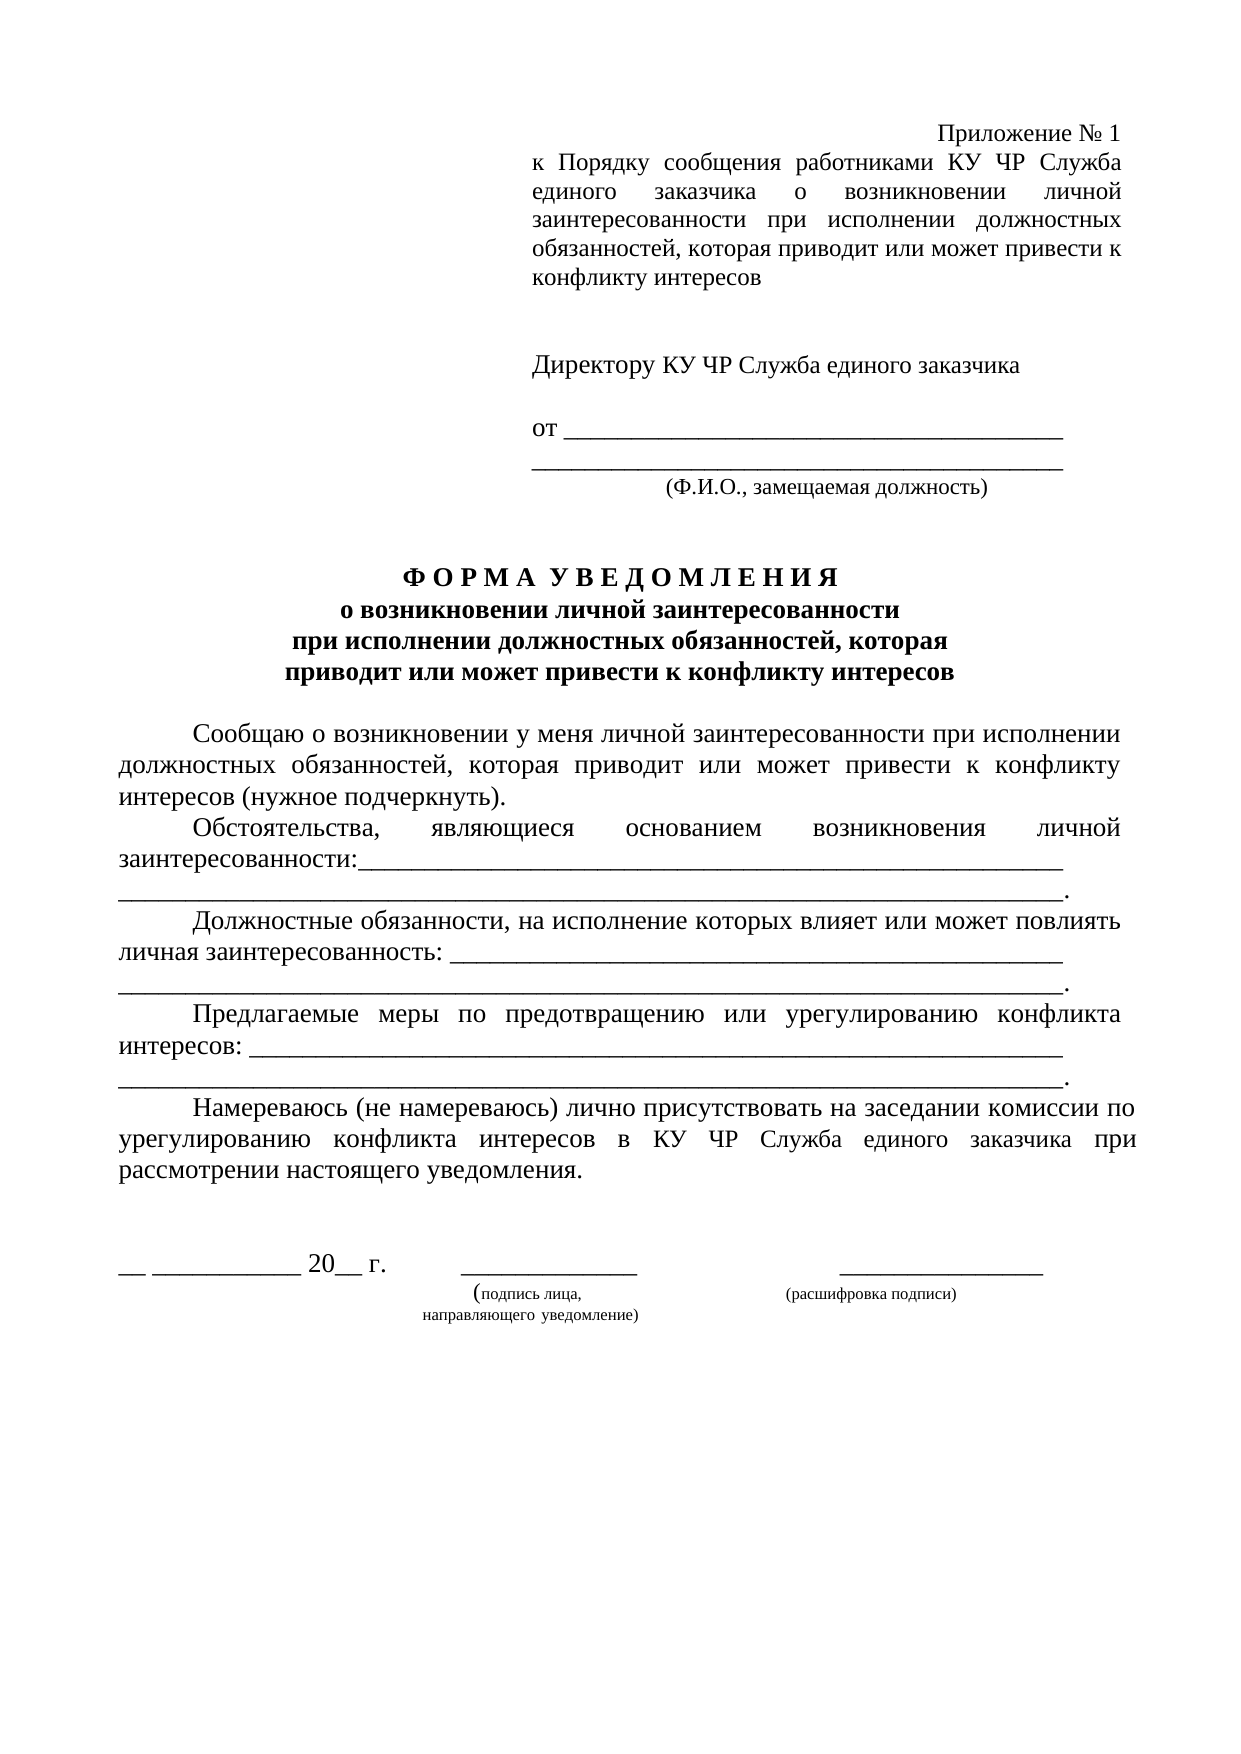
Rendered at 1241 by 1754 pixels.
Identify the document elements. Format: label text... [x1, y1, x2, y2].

text Ф о р м а У в е д о м л е н и я [118, 562, 1122, 593]
text __ ___________ 20__ г. _____________ _______________ [118, 1247, 1107, 1278]
text о возникновении личной заинтересованности [118, 593, 1122, 624]
text направляющего уведомление) [118, 1304, 1122, 1323]
text от [532, 411, 1122, 442]
text Намереваюсь (не намереваюсь) лично присутствовать на заседании комиссии по урегулированию конфликта интересов в КУ ЧР Служба единого заказчика при рассмотрении настоящего уведомления. [118, 1091, 1137, 1184]
text Приложение № 1 [118, 118, 1122, 147]
text (подпись лица, (расшифровка подписи) [118, 1278, 1122, 1304]
text Обстоятельства, являющиеся основанием возникновения личной заинтересованности: [118, 811, 1122, 873]
text . [118, 966, 1122, 998]
text . [118, 873, 1122, 904]
text к Порядку сообщения работниками КУ ЧР Служба единого заказчика о возникновении личной заинтересованности при исполнении должностных обязанностей, которая приводит или может привести к конфликту интересов [532, 147, 1122, 291]
text . [118, 1060, 1122, 1091]
text Сообщаю о возникновении у меня личной заинтересованности при исполнении должностных обязанностей, которая приводит или может привести к конфликту интересов (нужное подчеркнуть). [118, 717, 1122, 811]
text при исполнении должностных обязанностей, которая [118, 624, 1122, 655]
text Должностные обязанности, на исполнение которых влияет или может повлиять личная заинтересованность: [118, 904, 1122, 966]
text Предлагаемые меры по предотвращению или урегулированию конфликта интересов: [118, 998, 1122, 1060]
text Директору КУ ЧР Служба единого заказчика [532, 348, 1122, 379]
text приводит или может привести к конфликту интересов [118, 655, 1122, 686]
text (Ф.И.О., замещаемая должность) [532, 473, 1122, 499]
